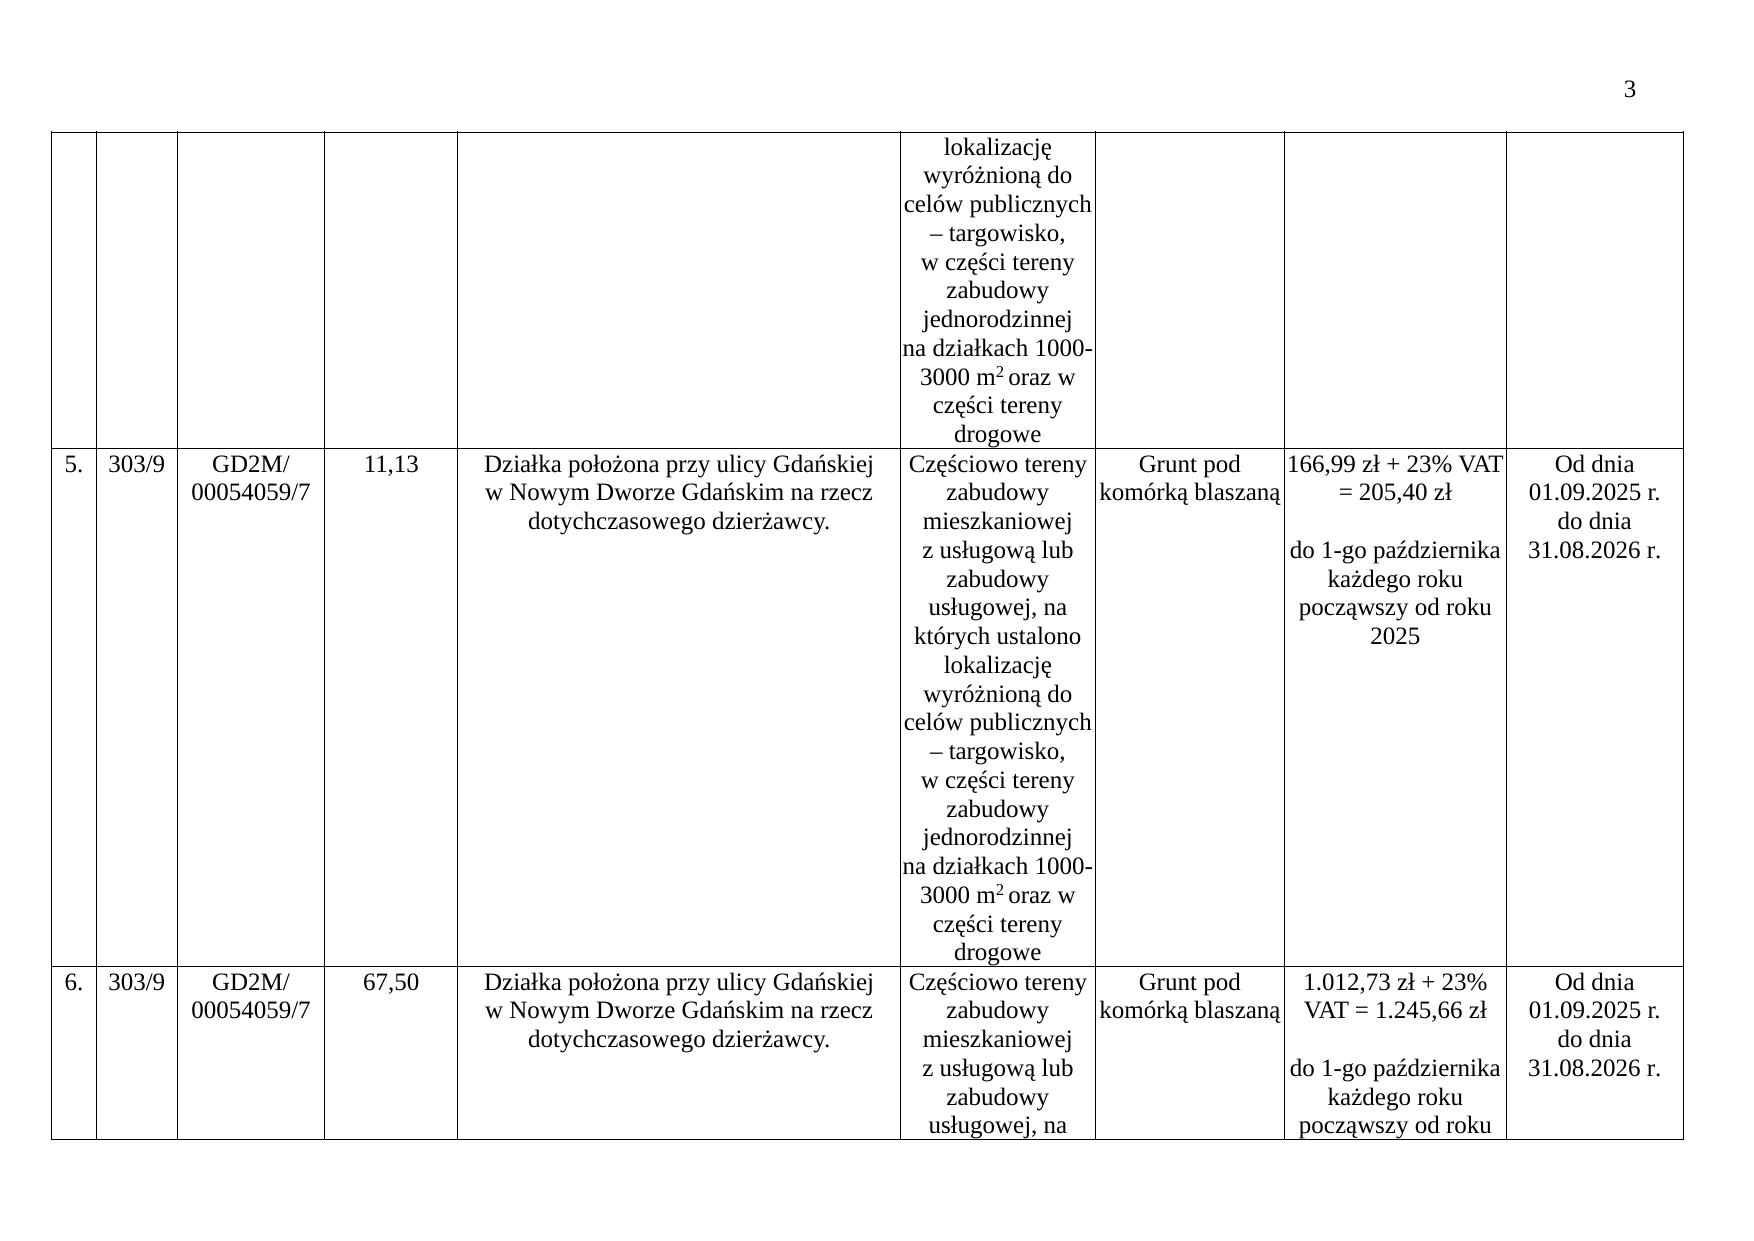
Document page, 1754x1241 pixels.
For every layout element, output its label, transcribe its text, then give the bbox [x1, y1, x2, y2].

table_cell [325, 133, 457, 448]
table_cell 1.012,73 zł + 23% VAT = 1.245,66 zł do 1-go października każdego roku począwszy od roku [1285, 967, 1506, 1139]
table_cell [1684, 966, 1754, 1139]
table_cell GD2M/00054059/7 [178, 449, 324, 966]
table_cell Grunt pod komórką blaszaną [1096, 967, 1284, 1139]
table_cell 166,99 zł + 23% VAT = 205,40 zł do 1-go października każdego roku począwszy od roku 2025 [1285, 449, 1506, 966]
table_cell [1096, 133, 1284, 448]
table_cell Częściowo tereny zabudowy mieszkaniowej z usługową lub zabudowy usługowej, na [901, 967, 1095, 1139]
table_cell lokalizację wyróżnioną do celów publicznych – targowisko, w części tereny zabudowy jednorodzinnej na działkach 1000-3000 m2 oraz w części tereny drogowe [901, 133, 1095, 448]
table_cell [458, 133, 900, 448]
table_cell 303/9 [97, 449, 177, 966]
table_cell 303/9 [97, 967, 177, 1139]
table_cell GD2M/00054059/7 [178, 967, 324, 1139]
table_cell 5. [52, 449, 96, 966]
table_cell 6. [52, 967, 96, 1139]
table_cell Od dnia 01.09.2025 r. do dnia 31.08.2026 r. [1507, 967, 1683, 1139]
table_cell Grunt pod komórką blaszaną [1096, 449, 1284, 966]
table_cell 11,13 [325, 449, 457, 966]
table_cell Działka położona przy ulicy Gdańskiej w Nowym Dworze Gdańskim na rzecz dotychczasowego dzierżawcy. [458, 449, 900, 966]
table_cell 67,50 [325, 967, 457, 1139]
table_cell [178, 133, 324, 448]
table_cell [97, 133, 177, 448]
table_cell [1684, 131, 1754, 448]
table_cell [1285, 133, 1506, 448]
table_cell Działka położona przy ulicy Gdańskiej w Nowym Dworze Gdańskim na rzecz dotychczasowego dzierżawcy. [458, 967, 900, 1139]
table_cell Od dnia 01.09.2025 r. do dnia 31.08.2026 r. [1507, 449, 1683, 966]
table_cell Częściowo tereny zabudowy mieszkaniowej z usługową lub zabudowy usługowej, na których ustalono lokalizację wyróżnioną do celów publicznych – targowisko, w części tereny zabudowy jednorodzinnej na działkach 1000-3000 m2 oraz w części tereny drogowe [901, 449, 1095, 966]
table_cell [52, 133, 96, 448]
table_cell [1684, 448, 1754, 966]
table_cell [1507, 133, 1683, 448]
